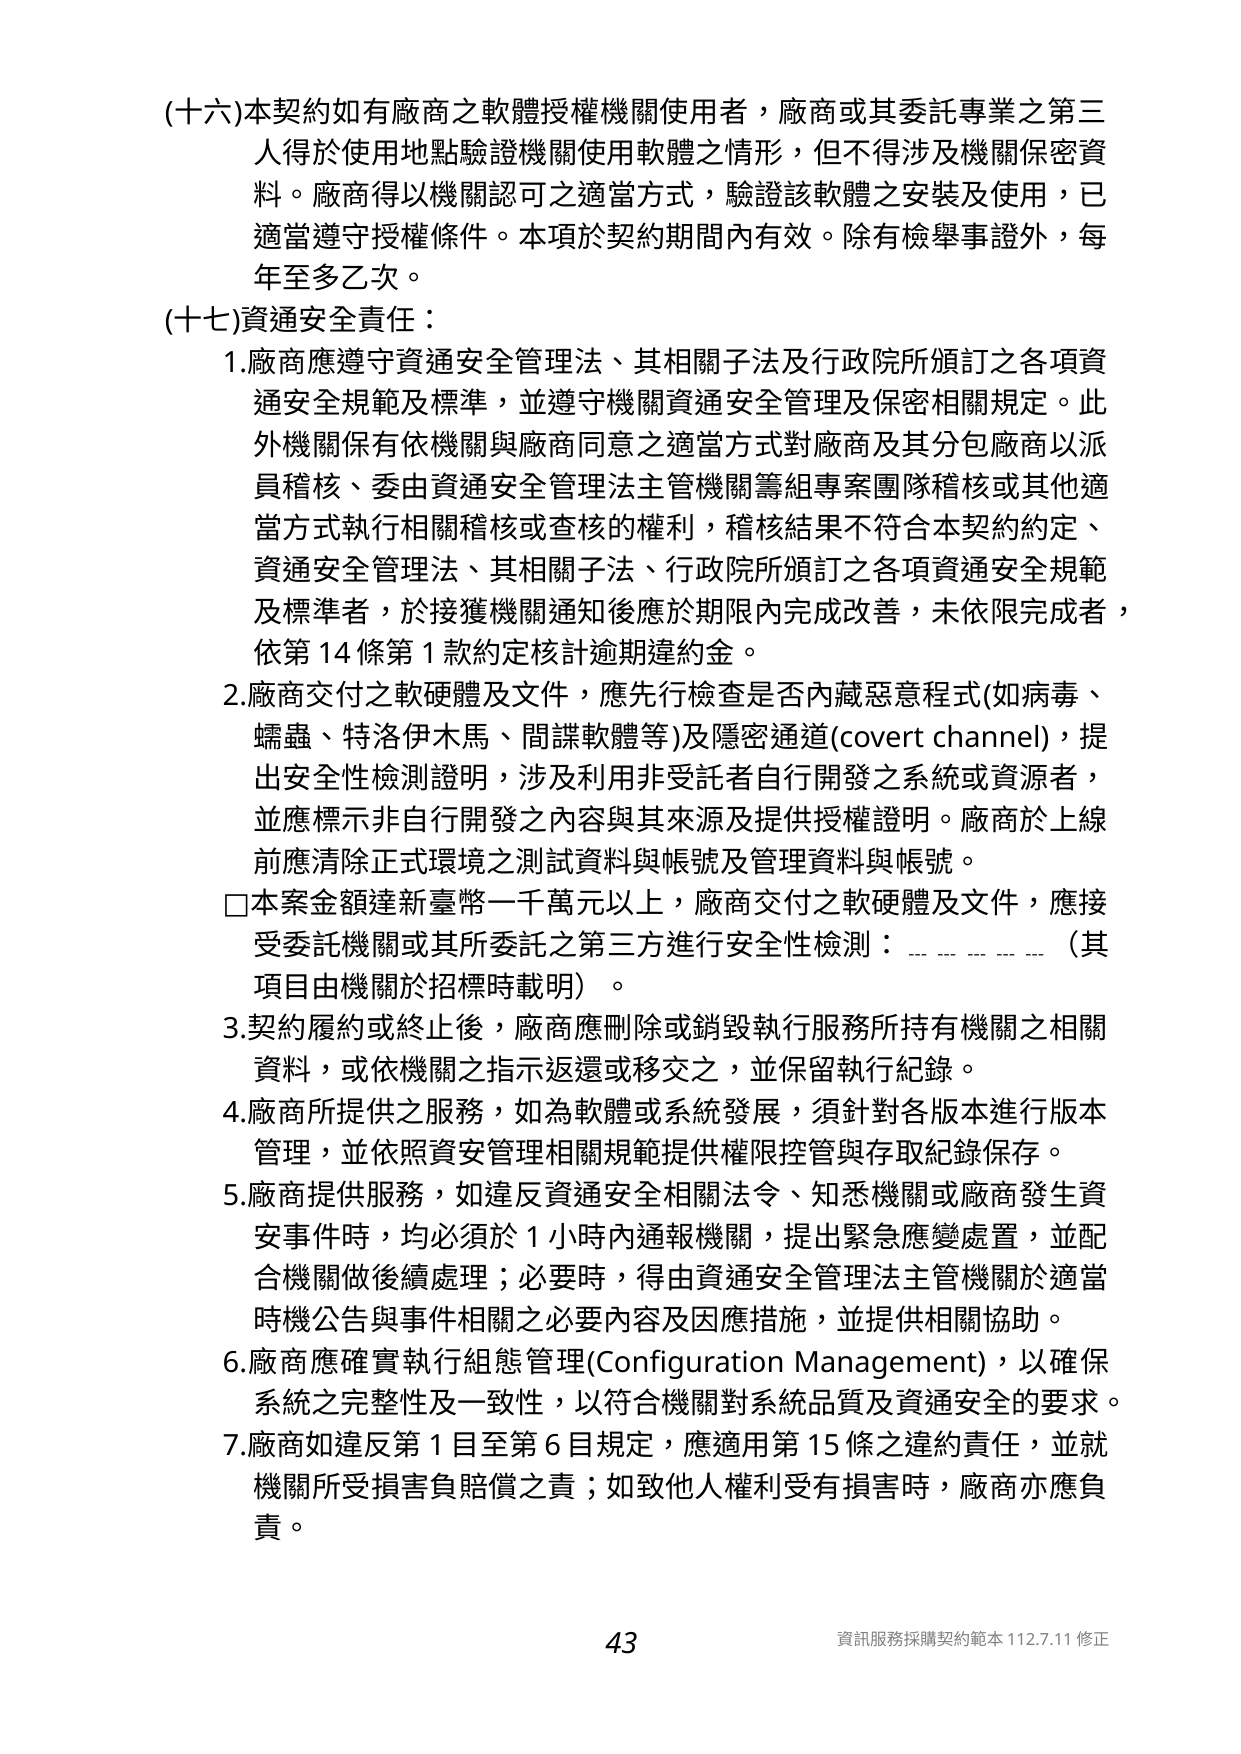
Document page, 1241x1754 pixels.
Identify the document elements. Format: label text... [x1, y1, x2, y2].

text 7.廠商如違反第1目至第6目規定，應適用第15條之違約責任，並就機關所受損害負賠償之責；如致他人權利受有損害時，廠商亦應負責。 [222, 1422, 1109, 1547]
text 1.廠商應遵守資通安全管理法、其相關子法及行政院所頒訂之各項資通安全規範及標準，並遵守機關資通安全管理及保密相關規定。此外機關保有依機關與廠商同意之適當方式對廠商及其分包廠商以派員稽核、委由資通安全管理法主管機關籌組專案團隊稽核或其他適當方式執行相關稽核或查核的權利，稽核結果不符合本契約約定、資通安全管理法、其相關子法、行政院所頒訂之各項資通安全規範及標準者，於接獲機關通知後應於期限內完成改善，未依限完成者，依第14條第1款約定核計逾期違約金。 [222, 339, 1109, 672]
text 5.廠商提供服務，如違反資通安全相關法令、知悉機關或廠商發生資安事件時，均必須於1小時內通報機關，提出緊急應變處置，並配合機關做後續處理；必要時，得由資通安全管理法主管機關於適當時機公告與事件相關之必要內容及因應措施，並提供相關協助。 [222, 1172, 1109, 1339]
text □本案金額達新臺幣一千萬元以上，廠商交付之軟硬體及文件，應接受委託機關或其所委託之第三方進行安全性檢測：﹍﹍﹍﹍﹍（其項目由機關於招標時載明）。 [222, 880, 1109, 1005]
text 2.廠商交付之軟硬體及文件，應先行檢查是否內藏惡意程式(如病毒、蠕蟲、特洛伊木馬、間諜軟體等)及隱密通道(covert channel)，提出安全性檢測證明，涉及利用非受託者自行開發之系統或資源者，並應標示非自行開發之內容與其來源及提供授權證明。廠商於上線前應清除正式環境之測試資料與帳號及管理資料與帳號。 [222, 672, 1109, 880]
text (十六)本契約如有廠商之軟體授權機關使用者，廠商或其委託專業之第三人得於使用地點驗證機關使用軟體之情形，但不得涉及機關保密資料。廠商得以機關認可之適當方式，驗證該軟體之安裝及使用，已適當遵守授權條件。本項於契約期間內有效。除有檢舉事證外，每年至多乙次。 [164, 89, 1109, 297]
text (十七)資通安全責任： [164, 297, 1109, 339]
text 6.廠商應確實執行組態管理(Configuration Management)，以確保系統之完整性及一致性，以符合機關對系統品質及資通安全的要求。 [222, 1339, 1109, 1422]
text 3.契約履約或終止後，廠商應刪除或銷毀執行服務所持有機關之相關資料，或依機關之指示返還或移交之，並保留執行紀錄。 [222, 1005, 1109, 1089]
text 4.廠商所提供之服務，如為軟體或系統發展，須針對各版本進行版本管理，並依照資安管理相關規範提供權限控管與存取紀錄保存。 [222, 1089, 1109, 1172]
